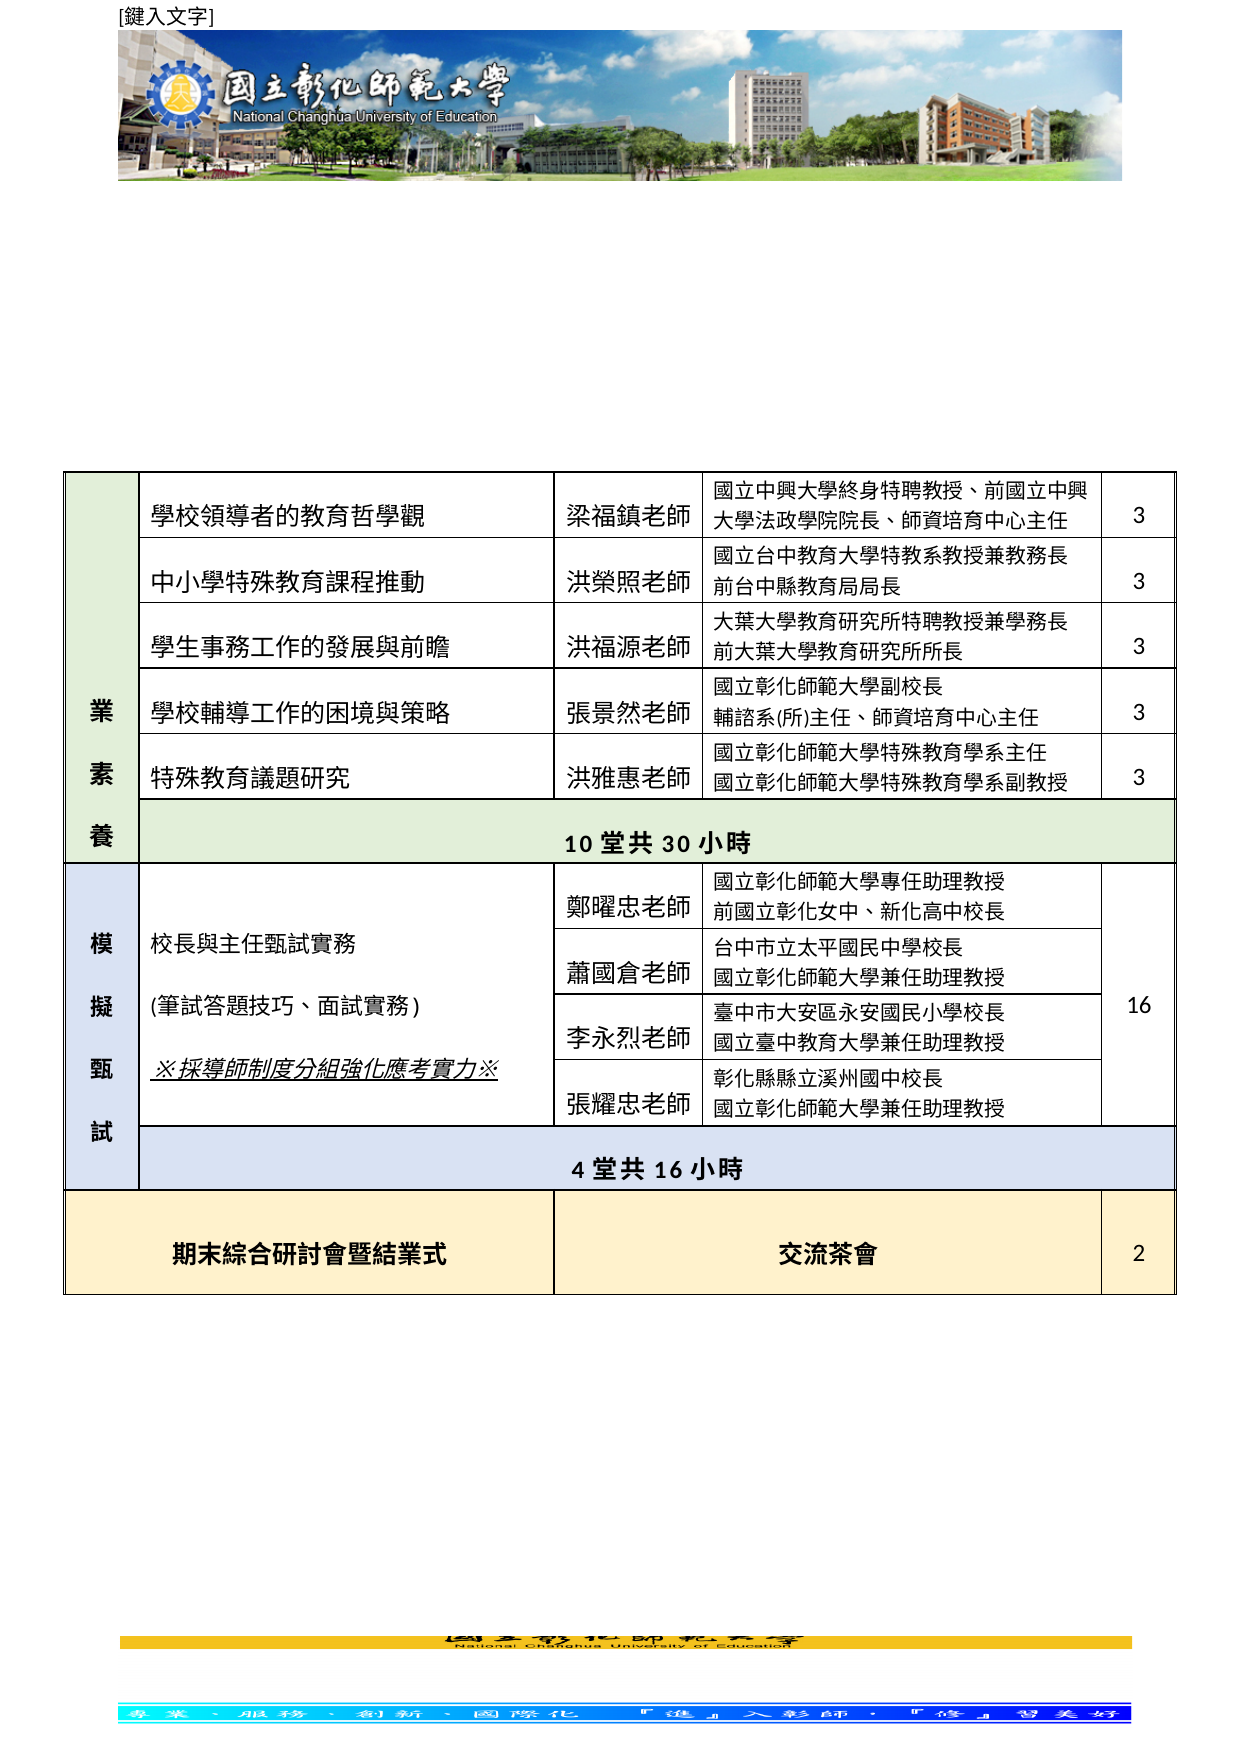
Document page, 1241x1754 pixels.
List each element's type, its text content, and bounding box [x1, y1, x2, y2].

table_cell 3 [1102, 734, 1174, 798]
table_cell 國立中興大學終身特聘教授、前國立中興大學法政學院院長、師資培育中心主任 [703, 473, 1101, 536]
table_cell 國立彰化師範大學特殊教育學系主任 國立彰化師範大學特殊教育學系副教授 [703, 734, 1101, 798]
table_cell 鄭曜忠老師 [555, 864, 702, 928]
table_cell 台中市立太平國民中學校長 國立彰化師範大學兼任助理教授 [703, 929, 1101, 993]
table_cell 交流茶會 [555, 1191, 1101, 1294]
table_cell 期末綜合研討會暨結業式 [66, 1191, 553, 1294]
table_cell 學校輔導工作的困境與策略 [140, 669, 553, 733]
table_cell 2 [1102, 1191, 1174, 1294]
table_cell 3 [1102, 603, 1174, 667]
table_cell 業 素 養 [66, 473, 138, 862]
table_cell 國立彰化師範大學副校長 輔諮系(所)主任、師資培育中心主任 [703, 669, 1101, 733]
table_cell 洪福源老師 [555, 603, 702, 667]
table_cell 國立彰化師範大學專任助理教授 前國立彰化女中、新化高中校長 [703, 864, 1101, 928]
table_cell 彰化縣縣立溪州國中校長 國立彰化師範大學兼任助理教授 [703, 1060, 1101, 1125]
table_cell 臺中市大安區永安國民小學校長 國立臺中教育大學兼任助理教授 [703, 995, 1101, 1058]
table_cell 16 [1102, 864, 1174, 1125]
table_cell 張耀忠老師 [555, 1060, 702, 1125]
table_cell 梁福鎮老師 [555, 473, 702, 536]
table_cell 學生事務工作的發展與前瞻 [140, 603, 553, 667]
table_cell 李永烈老師 [555, 995, 702, 1058]
table_cell 洪雅惠老師 [555, 734, 702, 798]
table_cell 蕭國倉老師 [555, 929, 702, 993]
table_cell 國立台中教育大學特教系教授兼教務長 前台中縣教育局局長 [703, 538, 1101, 602]
table_cell 3 [1102, 669, 1174, 733]
table_cell 張景然老師 [555, 669, 702, 733]
table_cell 4堂共16小時 [140, 1127, 1174, 1189]
table_cell 3 [1102, 538, 1174, 602]
table_cell 學校領導者的教育哲學觀 [140, 473, 553, 536]
table_cell 洪榮照老師 [555, 538, 702, 602]
table_cell 中小學特殊教育課程推動 [140, 538, 553, 602]
table_cell 模 擬 甄 試 [66, 864, 138, 1189]
table_cell 10堂共30小時 [140, 800, 1174, 862]
table_cell 大葉大學教育研究所特聘教授兼學務長 前大葉大學教育研究所所長 [703, 603, 1101, 667]
table_cell 3 [1102, 473, 1174, 536]
table_cell 校長與主任甄試實務 (筆試答題技巧、面試實務) ※採導師制度分組強化應考實力※ [140, 864, 553, 1125]
table_cell 特殊教育議題研究 [140, 734, 553, 798]
